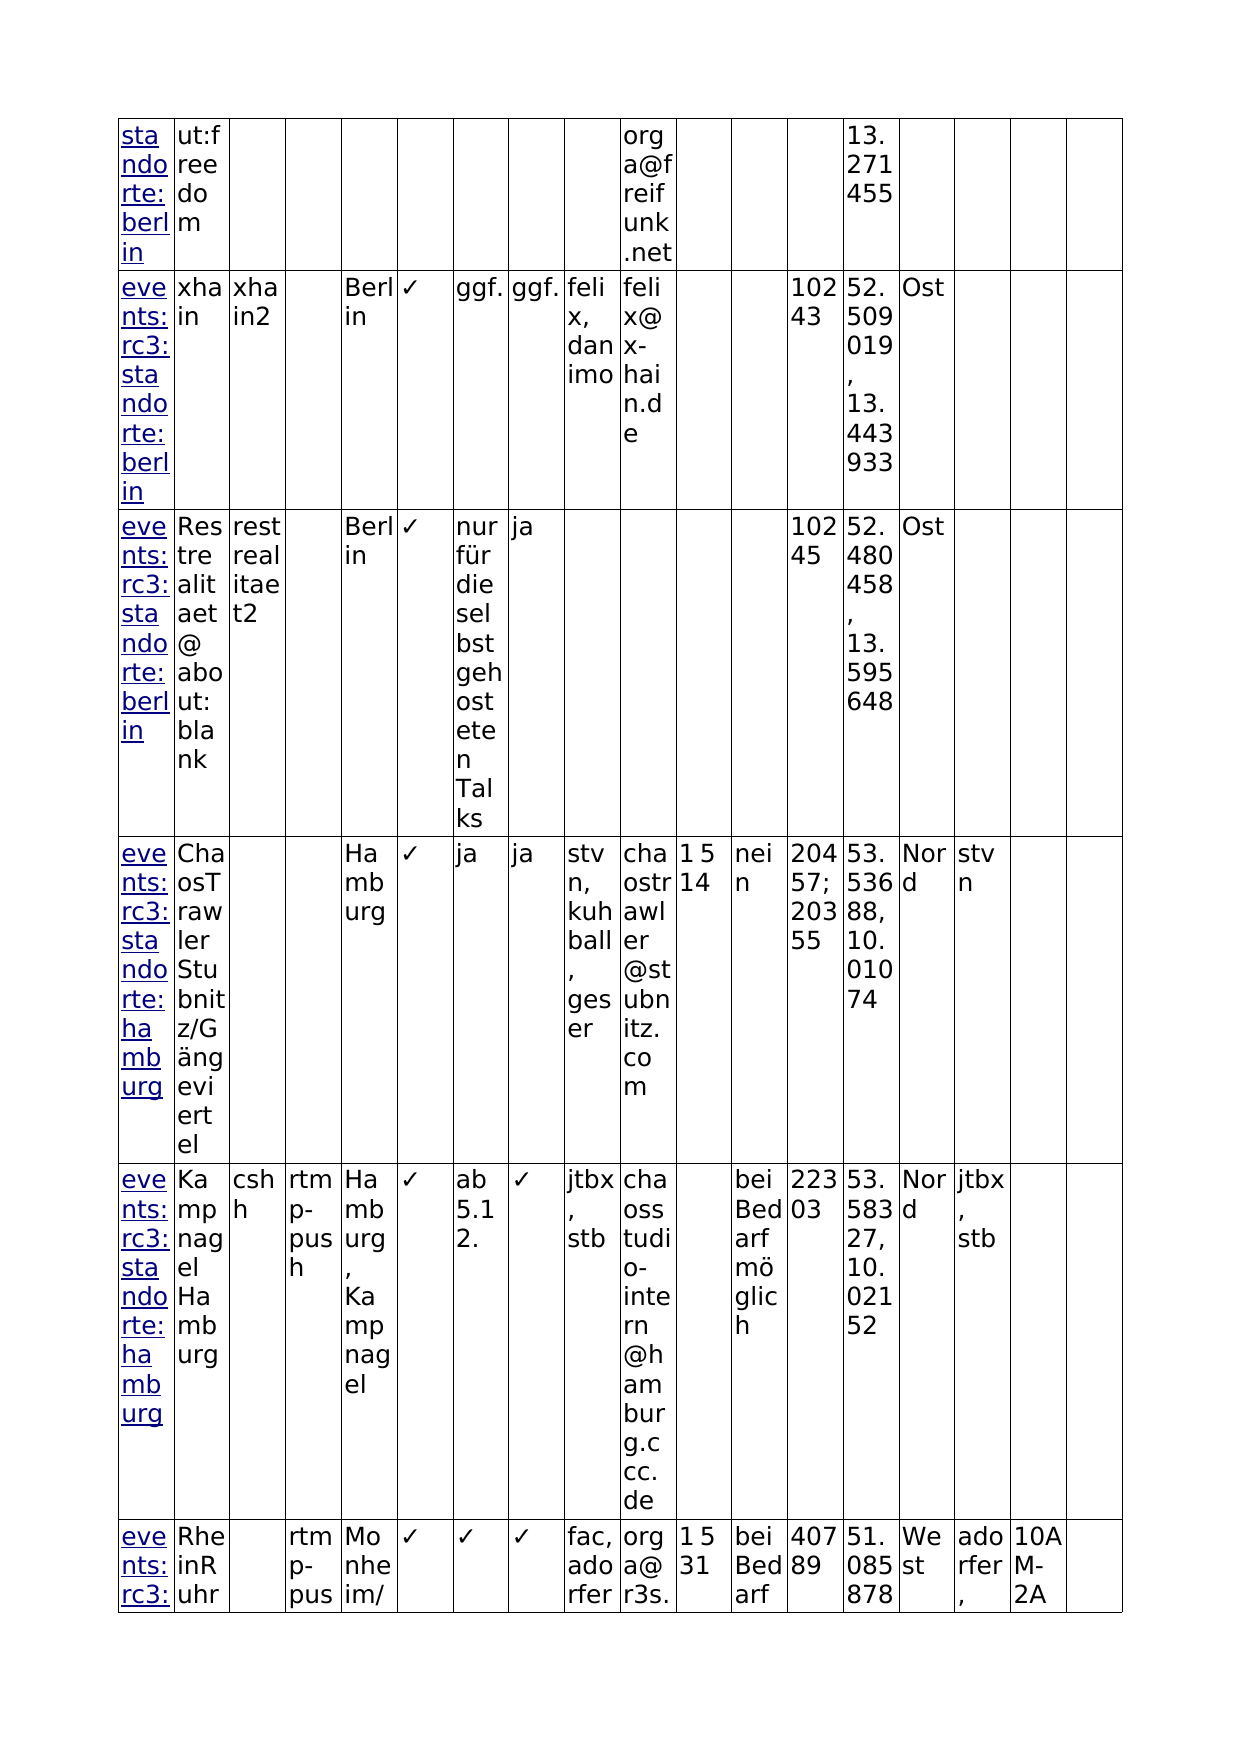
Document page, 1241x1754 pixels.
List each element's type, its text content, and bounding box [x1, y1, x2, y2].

table_cell Kampnagel Hamburg [175, 1164, 229, 1519]
table_cell [677, 510, 731, 836]
table_cell 52.509019, 13.443933 [844, 271, 899, 509]
table_cell ja [509, 837, 564, 1163]
table_cell [1067, 1520, 1122, 1612]
table_cell [286, 837, 341, 1163]
table_cell nein [732, 837, 787, 1163]
table_cell [955, 271, 1010, 509]
table_cell [1011, 510, 1066, 836]
table_cell [565, 510, 620, 836]
table_cell chaostrawler@stubnitz.com [621, 837, 676, 1163]
table_cell 1 514 [677, 837, 731, 1163]
table_cell [788, 119, 843, 270]
table_cell Restrealitaet @ about:blank [175, 510, 229, 836]
table_cell felix@x-hain.de [621, 271, 676, 509]
table_cell Berlin [342, 510, 397, 836]
table_cell [342, 119, 397, 270]
table_cell [1011, 1164, 1066, 1519]
table_cell events:rc3:standorte:berlin [119, 510, 174, 836]
table_cell 22303 [788, 1164, 843, 1519]
table_cell [286, 271, 341, 509]
table_cell [955, 510, 1010, 836]
table_cell fac, adorfer [565, 1520, 620, 1612]
table_cell [230, 837, 285, 1163]
table_cell 40789 [788, 1520, 843, 1612]
table_cell events:rc3:standorte:berlin [119, 271, 174, 509]
table_cell [1067, 510, 1122, 836]
table_cell Hamburg, Kampnagel [342, 1164, 397, 1519]
table_cell ✓ [398, 271, 453, 509]
table_cell [1067, 119, 1122, 270]
table_cell [621, 510, 676, 836]
table_cell [732, 510, 787, 836]
table_cell stvn [955, 837, 1010, 1163]
table_cell [677, 271, 731, 509]
table_cell Hamburg [342, 837, 397, 1163]
table_cell [454, 119, 508, 270]
table_cell Ost [900, 510, 954, 836]
table_cell [955, 119, 1010, 270]
table_cell [732, 271, 787, 509]
table_cell stvn, kuhball, geser [565, 837, 620, 1163]
table_cell standorte:berlin [119, 119, 174, 270]
table_cell ggf. [454, 271, 508, 509]
table_cell ✓ [398, 1164, 453, 1519]
table_cell Ost [900, 271, 954, 509]
table_cell events:rc3:standorte:hamburg [119, 1164, 174, 1519]
table_cell [230, 1520, 285, 1612]
table_cell [677, 119, 731, 270]
table_cell 53.53688, 10.01074 [844, 837, 899, 1163]
table_cell 13.271455 [844, 119, 899, 270]
table_cell [1011, 119, 1066, 270]
table_cell xhain2 [230, 271, 285, 509]
table_cell [286, 510, 341, 836]
table_cell xhain [175, 271, 229, 509]
table_cell 10AM-2A [1011, 1520, 1066, 1612]
table_cell [732, 119, 787, 270]
table_cell ggf. [509, 271, 564, 509]
table_cell ut:freedom [175, 119, 229, 270]
table_cell [900, 119, 954, 270]
table_cell [509, 119, 564, 270]
table_cell ✓ [398, 1520, 453, 1612]
table_cell Monheim/ [342, 1520, 397, 1612]
table_cell bei Bedarf [732, 1520, 787, 1612]
table_cell chaosstudio-intern@hamburg.ccc.de [621, 1164, 676, 1519]
table_cell ✓ [454, 1520, 508, 1612]
table_cell [677, 1164, 731, 1519]
table_cell 10243 [788, 271, 843, 509]
table_cell RheinRuhr [175, 1520, 229, 1612]
table_cell [1067, 271, 1122, 509]
table_cell 52.480458, 13.595648 [844, 510, 899, 836]
table_cell nur für die selbst gehosteten Talks [454, 510, 508, 836]
table_cell [1067, 1164, 1122, 1519]
table_cell West [900, 1520, 954, 1612]
table_cell bei Bedarf möglich [732, 1164, 787, 1519]
table_cell [1067, 837, 1122, 1163]
table_cell orga@freifunk.net [621, 119, 676, 270]
table_cell Berlin [342, 271, 397, 509]
table_cell restrealitaet2 [230, 510, 285, 836]
table_cell ✓ [398, 510, 453, 836]
table_cell ChaosTrawler Stubnitz/Gängeviertel [175, 837, 229, 1163]
table_cell adorfer, [955, 1520, 1010, 1612]
table_cell Nord [900, 1164, 954, 1519]
table_cell 51.085878 [844, 1520, 899, 1612]
table_cell [565, 119, 620, 270]
table_cell [1011, 837, 1066, 1163]
table_cell [398, 119, 453, 270]
table_cell jtbx, stb [955, 1164, 1010, 1519]
table_cell ja [454, 837, 508, 1163]
table_cell orga@r3s. [621, 1520, 676, 1612]
table_cell 10245 [788, 510, 843, 836]
table_cell [1011, 271, 1066, 509]
table_cell felix, danimo [565, 271, 620, 509]
table_cell jtbx, stb [565, 1164, 620, 1519]
table_cell cshh [230, 1164, 285, 1519]
table_cell 53.58327, 10.02152 [844, 1164, 899, 1519]
table_cell events:rc3: [119, 1520, 174, 1612]
table_cell ✓ [398, 837, 453, 1163]
table_cell rtmp-push [286, 1164, 341, 1519]
table_cell ab 5.12. [454, 1164, 508, 1519]
table_cell 1 531 [677, 1520, 731, 1612]
table_cell events:rc3:standorte:hamburg [119, 837, 174, 1163]
table_cell [286, 119, 341, 270]
table_cell Nord [900, 837, 954, 1163]
table_cell rtmp-pus [286, 1520, 341, 1612]
table_cell ja [509, 510, 564, 836]
table_cell [230, 119, 285, 270]
table_cell ✓ [509, 1164, 564, 1519]
table_cell ✓ [509, 1520, 564, 1612]
table_cell 20457; 20355 [788, 837, 843, 1163]
